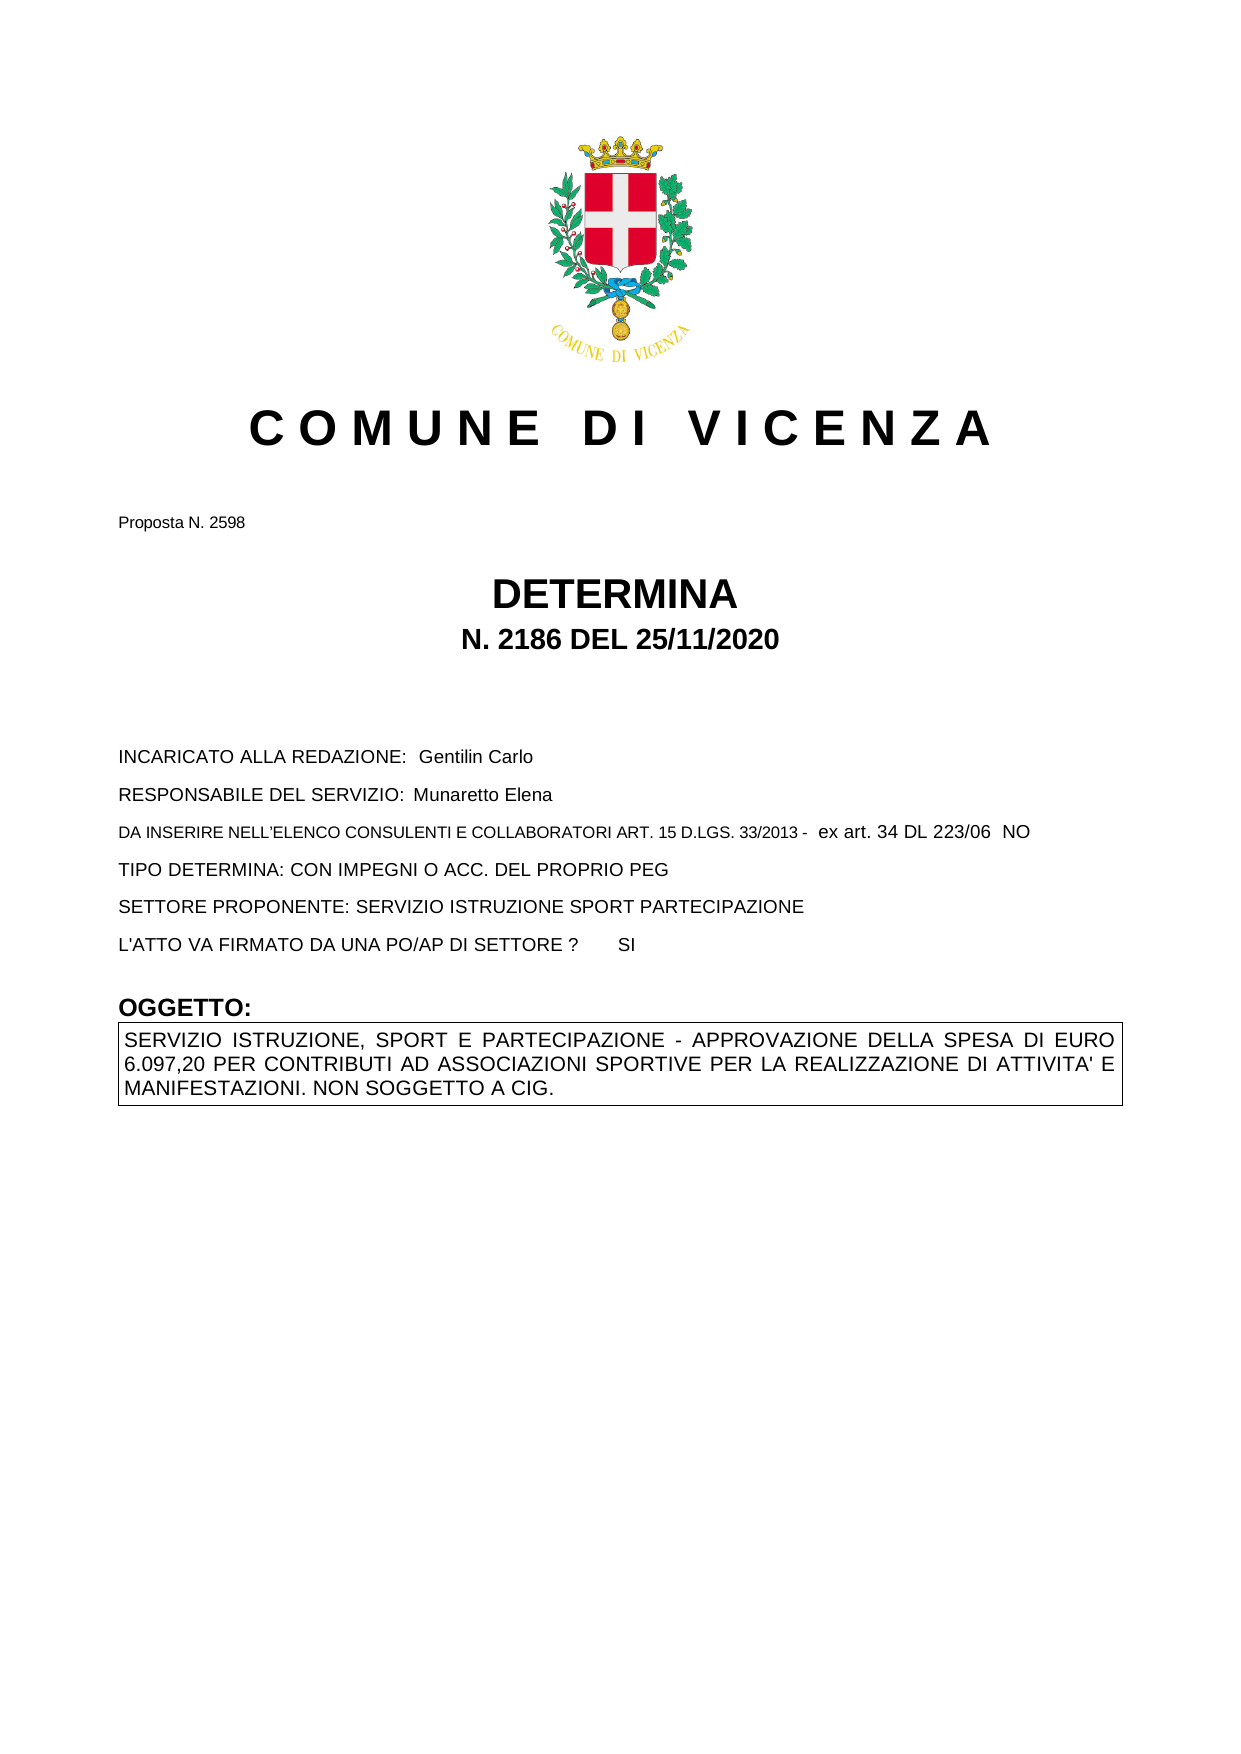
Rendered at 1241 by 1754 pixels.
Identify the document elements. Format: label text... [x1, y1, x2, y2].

picture [547, 136, 693, 362]
table_header [118, 456, 1122, 495]
text OGGETTO: [118, 993, 1122, 1022]
text DA INSERIRE NELL’ELENCO CONSULENTI E COLLABORATORI ART. 15 D.LGS. 33/2013 - ex art. 34 DL 223/06 NO [118, 805, 1122, 843]
text L'ATTO VA FIRMATO DA UNA PO/AP DI SETTORE ? SI [118, 918, 1122, 955]
text TIPO DETERMINA: CON IMPEGNI O ACC. DEL PROPRIO PEG [118, 843, 1122, 880]
text RESPONSABILE DEL SERVIZIO: Munaretto Elena [118, 768, 1122, 805]
text N. 2186 DEL 25/11/2020 [118, 618, 1122, 655]
text Proposta N. 2598 [118, 495, 1122, 532]
text DETERMINA [118, 570, 1122, 618]
text SETTORE PROPONENTE: SERVIZIO ISTRUZIONE SPORT PARTECIPAZIONE [118, 880, 1122, 918]
text C O M U N E D I V I C E N Z A [118, 399, 1122, 456]
text INCARICATO ALLA REDAZIONE: Gentilin Carlo [118, 730, 1122, 768]
table_header SERVIZIO ISTRUZIONE, SPORT E PARTECIPAZIONE - APPROVAZIONE DELLA SPESA DI EURO 6.097,20 PER CONTRIBUTI AD ASSOCIAZIONI SPORTIVE PER LA REALIZZAZIONE DI ATTIVITA' E MANIFESTAZIONI. NON SOGGETTO A CIG. [119, 1023, 1122, 1105]
